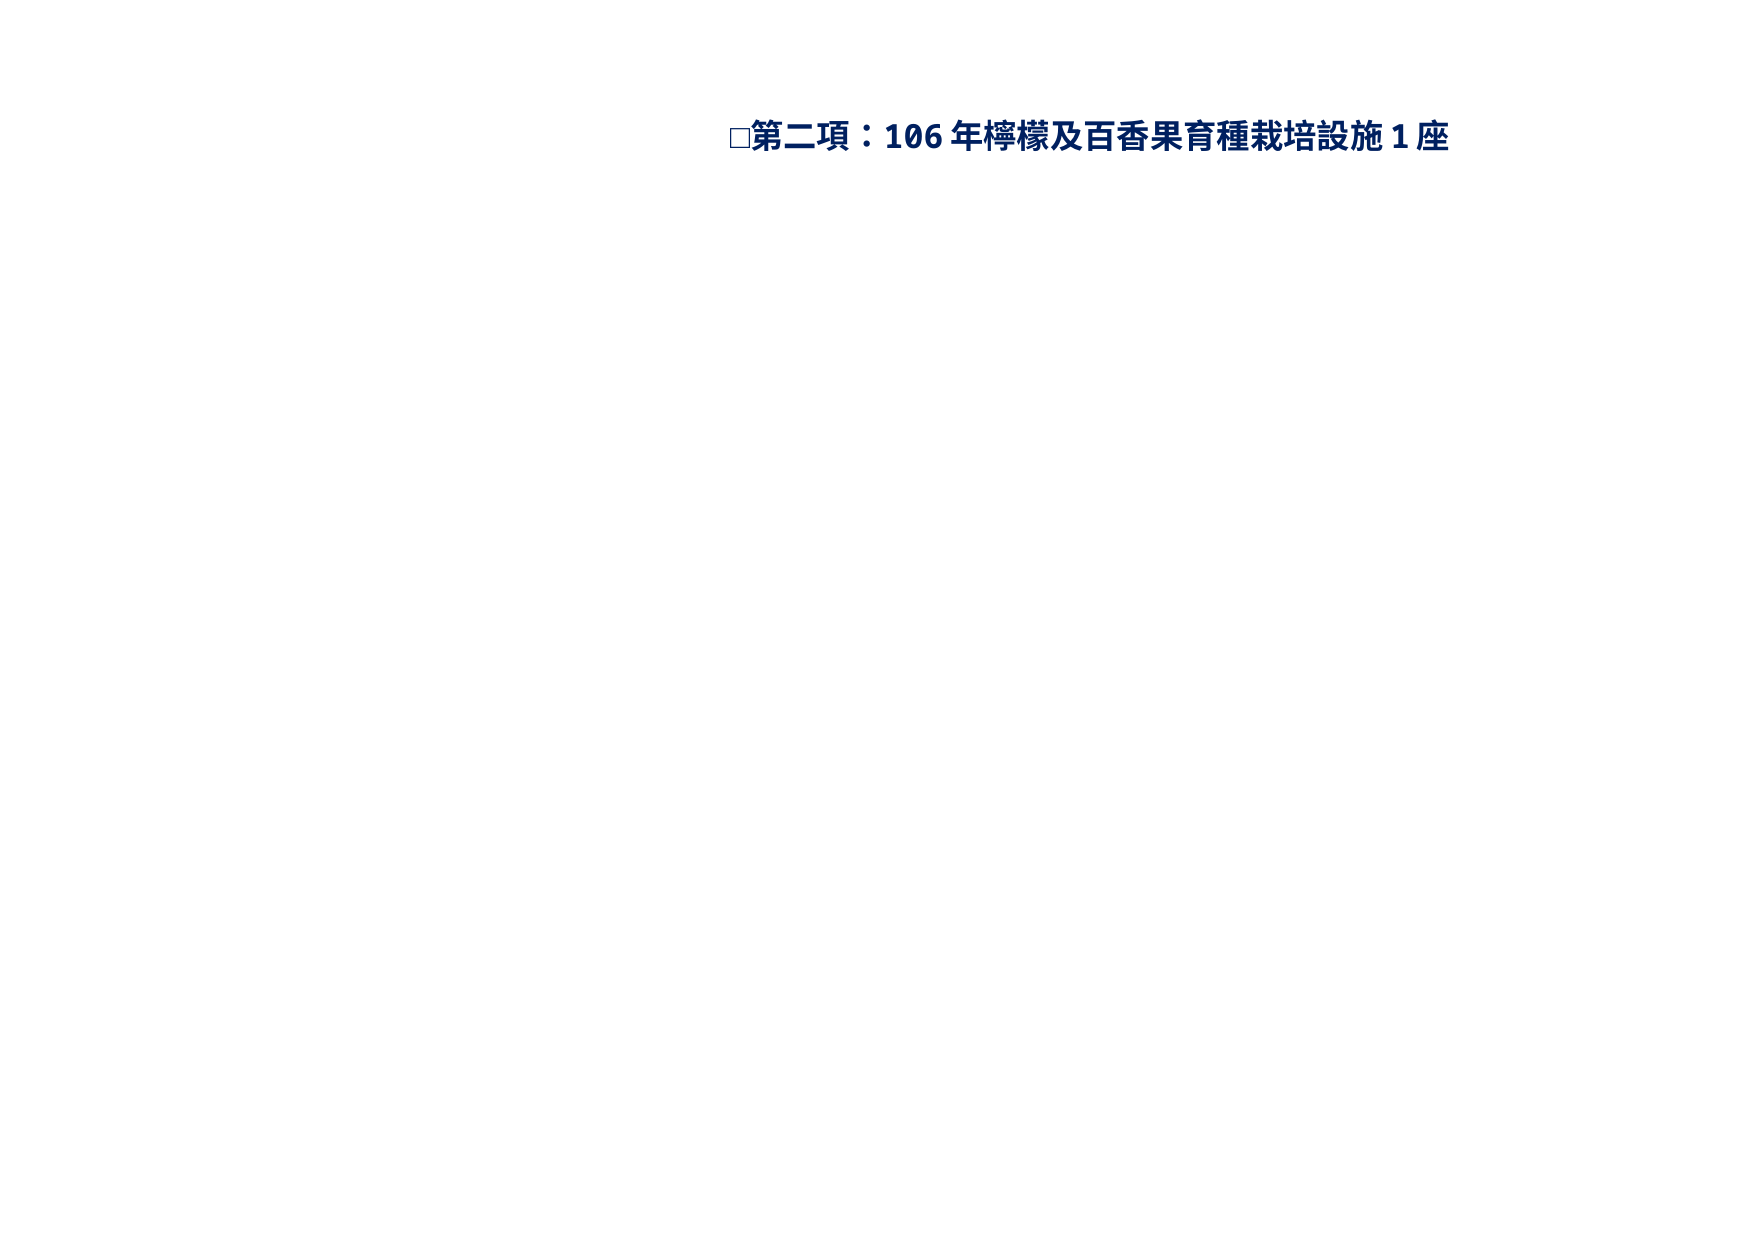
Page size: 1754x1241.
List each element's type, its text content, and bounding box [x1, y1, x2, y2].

text □第二項：106年檸檬及百香果育種栽培設施1座 [150, 118, 1604, 156]
